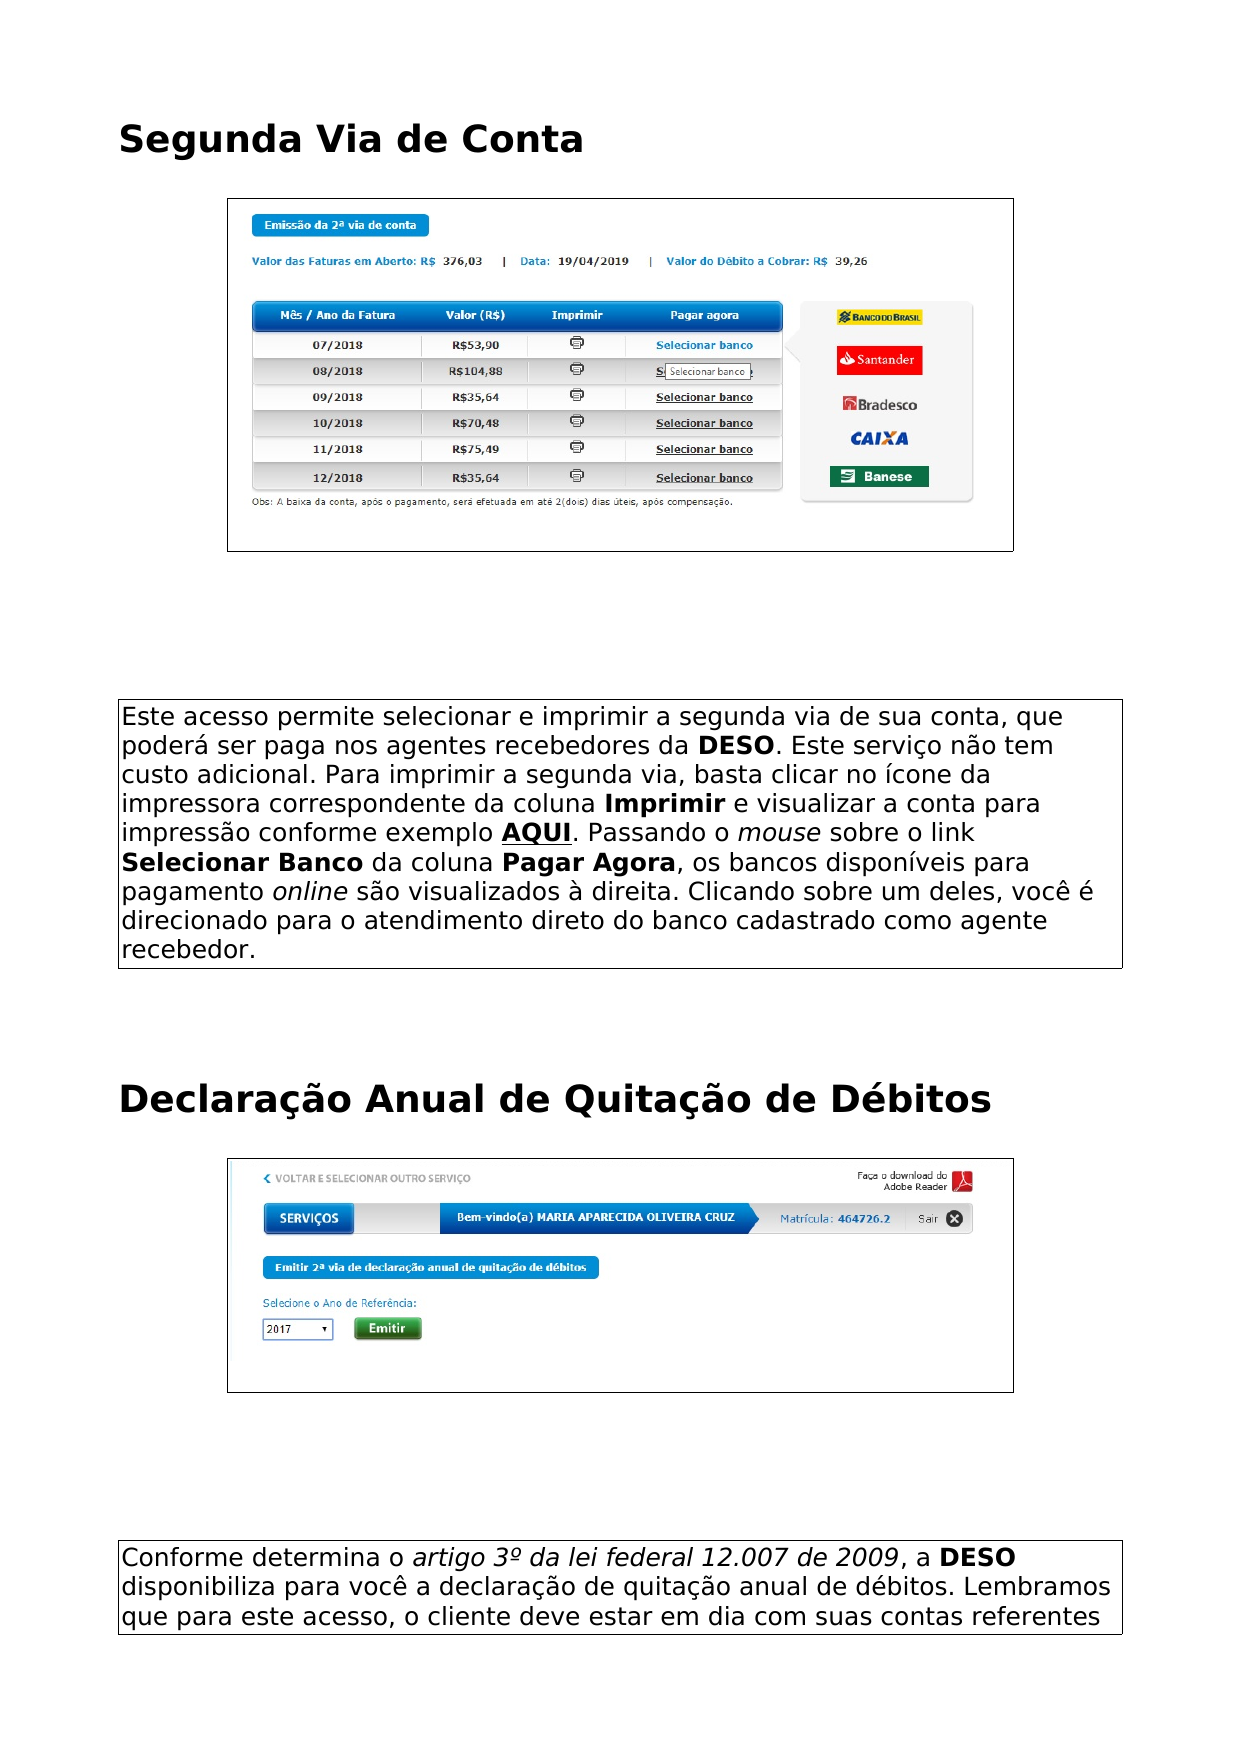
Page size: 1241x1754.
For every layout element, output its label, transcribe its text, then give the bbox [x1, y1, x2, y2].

table_header Conforme determina o artigo 3º da lei federal 12.007 de 2009, a DESO disponibiliza para você a declaração de quitação anual de débitos. Lembramos que para este acesso, o cliente deve estar em dia com suas contas referentes [119, 1541, 1122, 1634]
subtitle Declaração Anual de Quitação de Débitos [118, 1078, 1122, 1122]
picture [230, 201, 1010, 519]
picture [230, 1161, 1010, 1361]
table_header Este acesso permite selecionar e imprimir a segunda via de sua conta, que poderá ser paga nos agentes recebedores da DESO. Este serviço não tem custo adicional. Para imprimir a segunda via, basta clicar no ícone da impressora correspondente da coluna Imprimir e visualizar a conta para impressão conforme exemplo AQUI. Passando o mouse sobre o link Selecionar Banco da coluna Pagar Agora, os bancos disponíveis para pagamento online são visualizados à direita. Clicando sobre um deles, você é direcionado para o atendimento direto do banco cadastrado como agente recebedor. [119, 700, 1122, 967]
table_header [228, 199, 1013, 551]
subtitle Segunda Via de Conta [118, 118, 1122, 162]
table_header [228, 1159, 1013, 1392]
